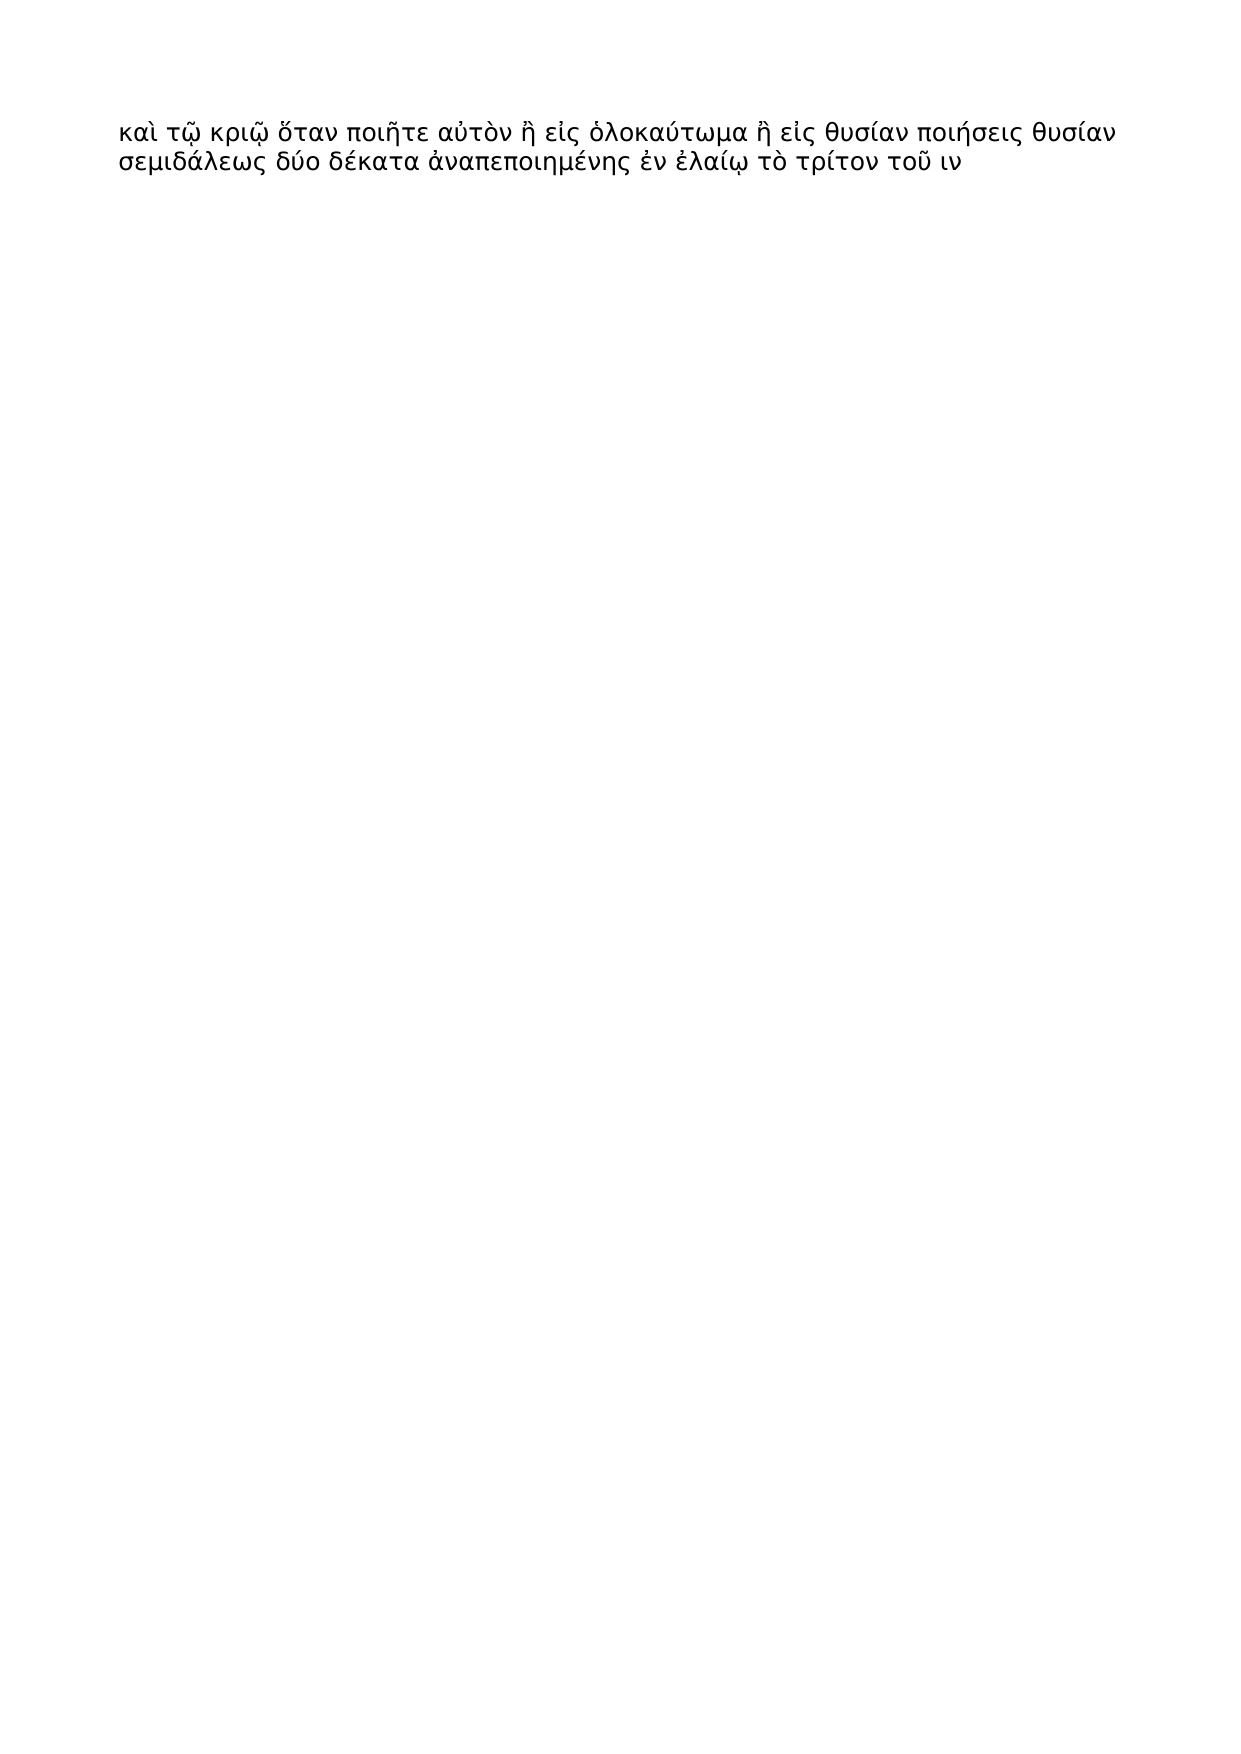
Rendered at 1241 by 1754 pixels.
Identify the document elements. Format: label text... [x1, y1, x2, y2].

text καὶ τῷ κριῷ ὅταν ποιῆτε αὐτὸν ἢ εἰς ὁλοκαύτωμα ἢ εἰς θυσίαν ποιήσεις θυσίαν σεμιδάλεως δύο δέκατα ἀναπεποιημένης ἐν ἐλαίῳ τὸ τρίτον τοῦ ιν [118, 118, 1122, 176]
